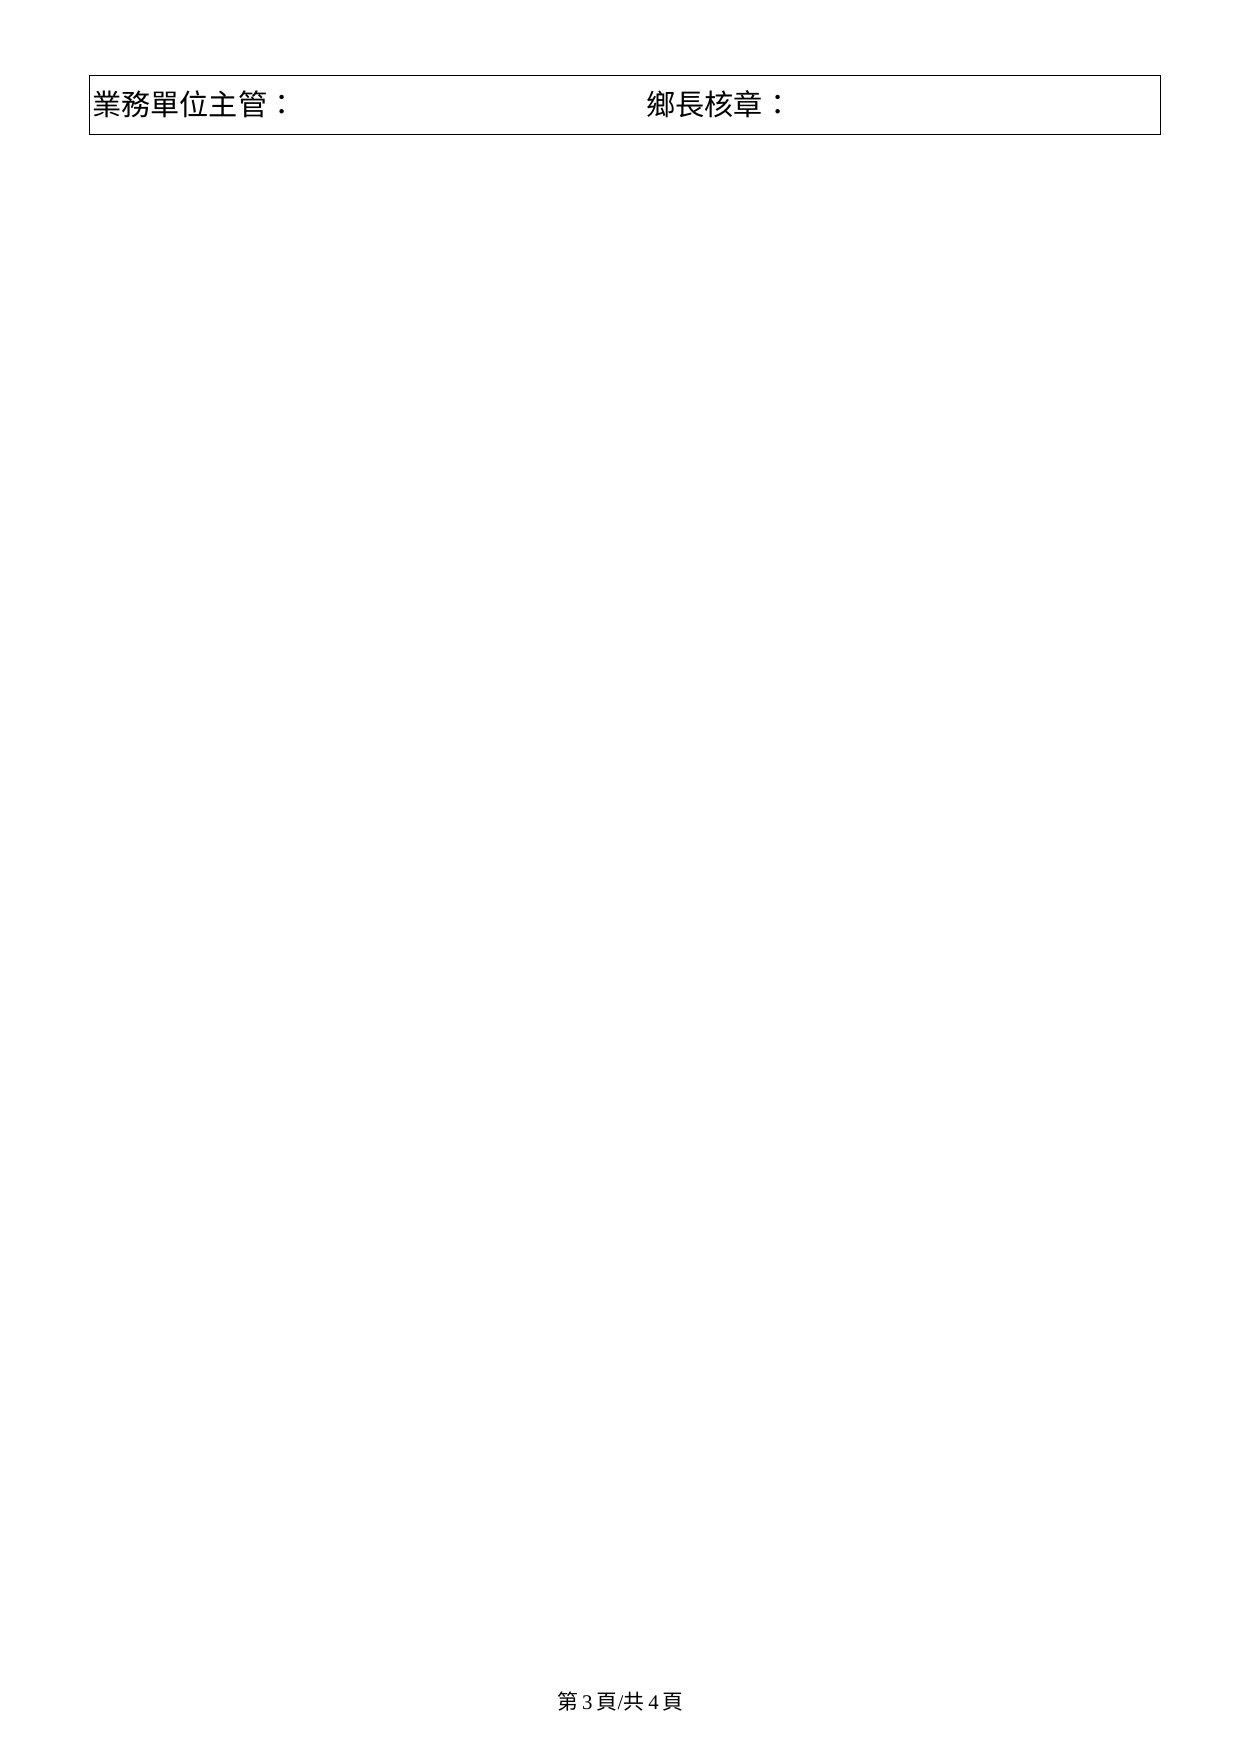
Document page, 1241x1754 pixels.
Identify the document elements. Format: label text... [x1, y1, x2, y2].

table_cell 業務單位主管： 鄉長核章： [90, 76, 1160, 134]
